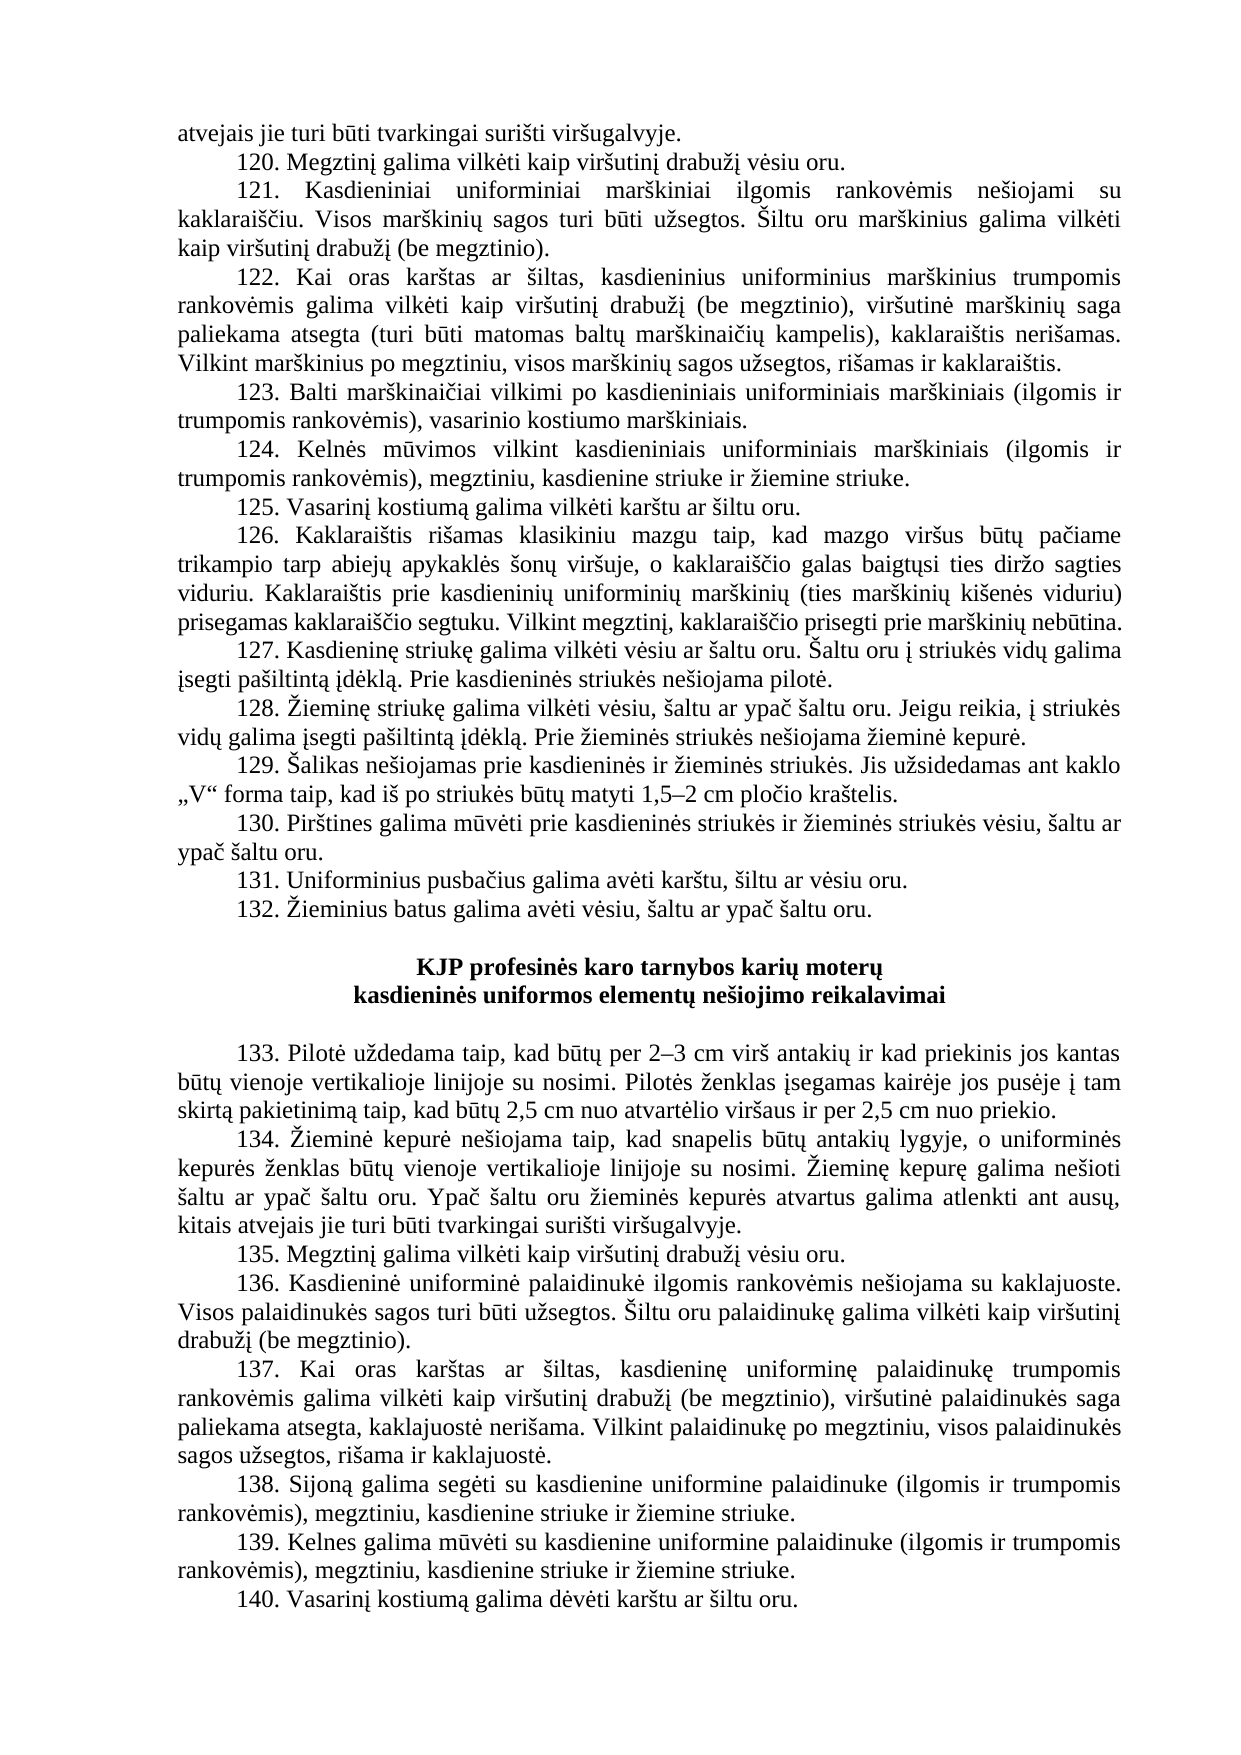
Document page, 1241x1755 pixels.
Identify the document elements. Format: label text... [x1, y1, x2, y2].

text 127. Kasdieninę striukę galima vilkėti vėsiu ar šaltu oru. Šaltu oru į striukės vidų galima įsegti pašiltintą įdėklą. Prie kasdieninės striukės nešiojama pilotė. [177, 636, 1122, 693]
text 137. Kai oras karštas ar šiltas, kasdieninę uniforminę palaidinukę trumpomis rankovėmis galima vilkėti kaip viršutinį drabužį (be megztinio), viršutinė palaidinukės saga paliekama atsegta, kaklajuostė nerišama. Vilkint palaidinukę po megztiniu, visos palaidinukės sagos užsegtos, rišama ir kaklajuostė. [177, 1354, 1122, 1469]
text 130. Pirštines galima mūvėti prie kasdieninės striukės ir žieminės striukės vėsiu, šaltu ar ypač šaltu oru. [177, 808, 1122, 866]
text 121. Kasdieniniai uniforminiai marškiniai ilgomis rankovėmis nešiojami su kaklaraiščiu. Visos marškinių sagos turi būti užsegtos. Šiltu oru marškinius galima vilkėti kaip viršutinį drabužį (be megztinio). [177, 176, 1122, 262]
text 132. Žieminius batus galima avėti vėsiu, šaltu ar ypač šaltu oru. [177, 894, 1122, 923]
text 122. Kai oras karštas ar šiltas, kasdieninius uniforminius marškinius trumpomis rankovėmis galima vilkėti kaip viršutinį drabužį (be megztinio), viršutinė marškinių saga paliekama atsegta (turi būti matomas baltų marškinaičių kampelis), kaklaraištis nerišamas. Vilkint marškinius po megztiniu, visos marškinių sagos užsegtos, rišamas ir kaklaraištis. [177, 262, 1122, 377]
text atvejais jie turi būti tvarkingai surišti viršugalvyje. [177, 118, 1122, 147]
text kasdieninės uniformos elementų nešiojimo reikalavimai [177, 981, 1122, 1009]
text 140. Vasarinį kostiumą galima dėvėti karštu ar šiltu oru. [177, 1584, 1122, 1613]
text 134. Žieminė kepurė nešiojama taip, kad snapelis būtų antakių lygyje, o uniforminės kepurės ženklas būtų vienoje vertikalioje linijoje su nosimi. Žieminę kepurę galima nešioti šaltu ar ypač šaltu oru. Ypač šaltu oru žieminės kepurės atvartus galima atlenkti ant ausų, kitais atvejais jie turi būti tvarkingai surišti viršugalvyje. [177, 1124, 1122, 1239]
text 120. Megztinį galima vilkėti kaip viršutinį drabužį vėsiu oru. [177, 147, 1122, 176]
text 129. Šalikas nešiojamas prie kasdieninės ir žieminės striukės. Jis užsidedamas ant kaklo „V“ forma taip, kad iš po striukės būtų matyti 1,5–2 cm pločio kraštelis. [177, 751, 1122, 808]
text 124. Kelnės mūvimos vilkint kasdieniniais uniforminiais marškiniais (ilgomis ir trumpomis rankovėmis), megztiniu, kasdienine striuke ir žiemine striuke. [177, 434, 1122, 492]
text 133. Pilotė uždedama taip, kad būtų per 2–3 cm virš antakių ir kad priekinis jos kantas būtų vienoje vertikalioje linijoje su nosimi. Pilotės ženklas įsegamas kairėje jos pusėje į tam skirtą pakietinimą taip, kad būtų 2,5 cm nuo atvartėlio viršaus ir per 2,5 cm nuo priekio. [177, 1038, 1122, 1124]
text 139. Kelnes galima mūvėti su kasdienine uniformine palaidinuke (ilgomis ir trumpomis rankovėmis), megztiniu, kasdienine striuke ir žiemine striuke. [177, 1527, 1122, 1584]
text 125. Vasarinį kostiumą galima vilkėti karštu ar šiltu oru. [177, 492, 1122, 521]
text 138. Sijoną galima segėti su kasdienine uniformine palaidinuke (ilgomis ir trumpomis rankovėmis), megztiniu, kasdienine striuke ir žiemine striuke. [177, 1469, 1122, 1527]
text 123. Balti marškinaičiai vilkimi po kasdieniniais uniforminiais marškiniais (ilgomis ir trumpomis rankovėmis), vasarinio kostiumo marškiniais. [177, 377, 1122, 434]
text 135. Megztinį galima vilkėti kaip viršutinį drabužį vėsiu oru. [177, 1239, 1122, 1268]
text KJP profesinės karo tarnybos karių moterų [177, 952, 1122, 981]
text 136. Kasdieninė uniforminė palaidinukė ilgomis rankovėmis nešiojama su kaklajuoste. Visos palaidinukės sagos turi būti užsegtos. Šiltu oru palaidinukę galima vilkėti kaip viršutinį drabužį (be megztinio). [177, 1268, 1122, 1354]
text 126. Kaklaraištis rišamas klasikiniu mazgu taip, kad mazgo viršus būtų pačiame trikampio tarp abiejų apykaklės šonų viršuje, o kaklaraiščio galas baigtųsi ties diržo sagties viduriu. Kaklaraištis prie kasdieninių uniforminių marškinių (ties marškinių kišenės viduriu) prisegamas kaklaraiščio segtuku. Vilkint megztinį, kaklaraiščio prisegti prie marškinių nebūtina. [177, 521, 1122, 636]
text 128. Žieminę striukę galima vilkėti vėsiu, šaltu ar ypač šaltu oru. Jeigu reikia, į striukės vidų galima įsegti pašiltintą įdėklą. Prie žieminės striukės nešiojama žieminė kepurė. [177, 693, 1122, 751]
text 131. Uniforminius pusbačius galima avėti karštu, šiltu ar vėsiu oru. [177, 866, 1122, 894]
